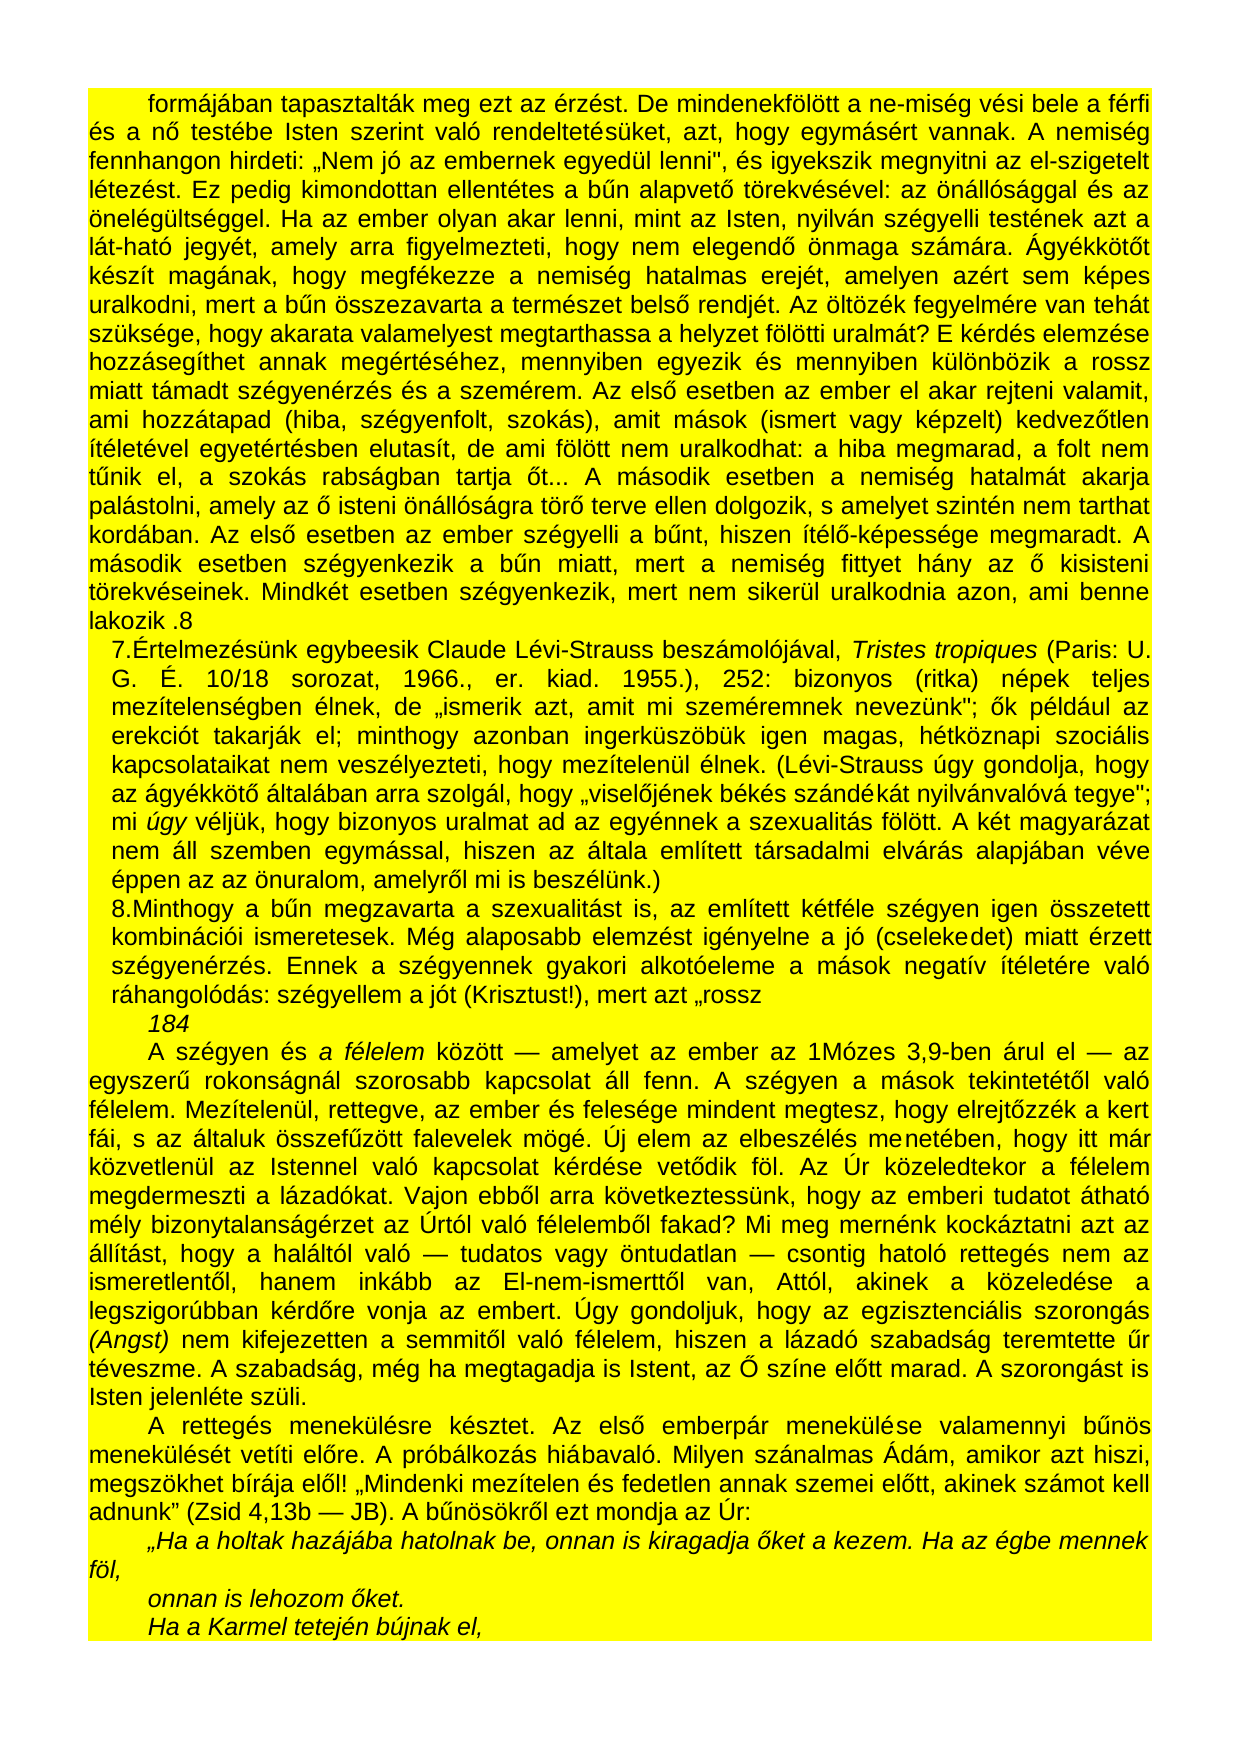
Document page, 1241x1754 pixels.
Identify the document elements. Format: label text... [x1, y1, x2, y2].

list Minthogy a bűn megzavarta a szexualitást is, az említett kétféle szégyen igen összetett kombinációi ismeretesek. Még alaposabb elemzést igényelne a jó (cseleke­det) miatt érzett szégyenérzés. Ennek a szégyennek gyakori alkotóeleme a mások negatív ítéletére való ráhangolódás: szégyellem a jót (Krisztust!), mert azt „rossz [88, 893, 1152, 1008]
text Ha a Karmel tetején bújnak el, [88, 1612, 1152, 1641]
text 184 [88, 1008, 1152, 1037]
list Értelmezésünk egybeesik Claude Lévi-Strauss beszámolójával, Tristes tropiques (Paris: U. G. É. 10/18 sorozat, 1966., er. kiad. 1955.), 252: bizonyos (ritka) népek teljes mezítelenségben élnek, de „ismerik azt, amit mi szeméremnek nevezünk"; ők például az erekciót takarják el; minthogy azonban ingerküszöbük igen magas, hétköznapi szociális kapcsolataikat nem veszélyezteti, hogy mezítelenül élnek. (Lévi-Strauss úgy gondolja, hogy az ágyékkötő általában arra szolgál, hogy „viselőjének békés szándé­kát nyilvánvalóvá tegye"; mi úgy véljük, hogy bizonyos uralmat ad az egyénnek a szexualitás fölött. A két magyarázat nem áll szemben egymással, hiszen az általa említett társadalmi elvárás alapjában véve éppen az az önuralom, amelyről mi is beszélünk.) [88, 635, 1152, 893]
text „Ha a holtak hazájába hatolnak be, onnan is kiragadja őket a kezem. Ha az égbe mennek föl, [88, 1526, 1152, 1583]
text onnan is lehozom őket. [88, 1583, 1152, 1612]
text formájában tapasztalták meg ezt az érzést. De mindenekfölött a ne-miség vési bele a férfi és a nő testébe Isten szerint való rendelteté­süket, azt, hogy egymásért vannak. A nemiség fennhangon hirdeti: „Nem jó az embernek egyedül lenni", és igyekszik megnyitni az el-szigetelt létezést. Ez pedig kimondottan ellentétes a bűn alapvető törekvésével: az önállósággal és az önelégültséggel. Ha az ember olyan akar lenni, mint az Isten, nyilván szégyelli testének azt a lát-ható jegyét, amely arra figyelmezteti, hogy nem elegendő önmaga számára. Ágyékkötőt készít magának, hogy megfékezze a nemiség hatalmas erejét, amelyen azért sem képes uralkodni, mert a bűn összezavarta a természet belső rendjét. Az öltözék fegyelmére van tehát szüksége, hogy akarata valamelyest megtarthassa a helyzet fölötti uralmát? E kérdés elemzése hozzásegíthet annak megértésé­hez, mennyiben egyezik és mennyiben különbözik a rossz miatt támadt szégyenérzés és a szemérem. Az első esetben az ember el akar rejteni valamit, ami hozzátapad (hiba, szégyenfolt, szokás), amit mások (ismert vagy képzelt) kedvezőtlen ítéletével egyetér­tésben elutasít, de ami fölött nem uralkodhat: a hiba megmarad, a folt nem tűnik el, a szokás rabságban tartja őt... A második esetben a nemiség hatalmát akarja palástolni, amely az ő isteni önállóságra törő terve ellen dolgozik, s amelyet szintén nem tarthat kordában. Az első esetben az ember szégyelli a bűnt, hiszen ítélő-képessége megmaradt. A második esetben szégyenkezik a bűn miatt, mert a nemiség fittyet hány az ő kisisteni törekvéseinek. Mindkét esetben szégyenkezik, mert nem sikerül uralkodnia azon, ami benne lakozik .8 [88, 88, 1152, 635]
text A rettegés menekülésre késztet. Az első emberpár menekülé­se valamennyi bűnös menekülését vetíti előre. A próbálkozás hiá­bavaló. Milyen szánalmas Ádám, amikor azt hiszi, megszökhet bírája elől! „Mindenki mezítelen és fedetlen annak szemei előtt, akinek számot kell adnunk” (Zsid 4,13b ― JB). A bűnösökről ezt mondja az Úr: [88, 1411, 1152, 1526]
text A szégyen és a félelem között ― amelyet az ember az 1Mózes 3,9-ben árul el ― az egyszerű rokonságnál szorosabb kapcsolat áll fenn. A szégyen a mások tekintetétől való félelem. Mezítelenül, rettegve, az ember és felesége mindent megtesz, hogy elrejtőzzék a kert fái, s az általuk összefűzött falevelek mögé. Új elem az elbeszélés me­netében, hogy itt már közvetlenül az Istennel való kapcsolat kérdése vetődik föl. Az Úr közeledtekor a félelem megdermeszti a lázadókat. Vajon ebből arra következtessünk, hogy az emberi tudatot átható mély bizonytalanságérzet az Úrtól való félelemből fakad? Mi meg mernénk kockáztatni azt az állítást, hogy a haláltól való ― tudatos vagy öntudatlan ― csontig hatoló rettegés nem az ismeretlentől, hanem inkább az El-nem-ismerttől van, Attól, akinek a közeledése a legszigorúbban kérdőre vonja az embert. Úgy gondoljuk, hogy az egzisztenciális szorongás (Angst) nem kifejezetten a semmitől való félelem, hiszen a lázadó szabadság teremtette űr téveszme. A szabadság, még ha megtagadja is Istent, az Ő színe előtt marad. A szorongást is Isten jelenléte szüli. [88, 1037, 1152, 1411]
